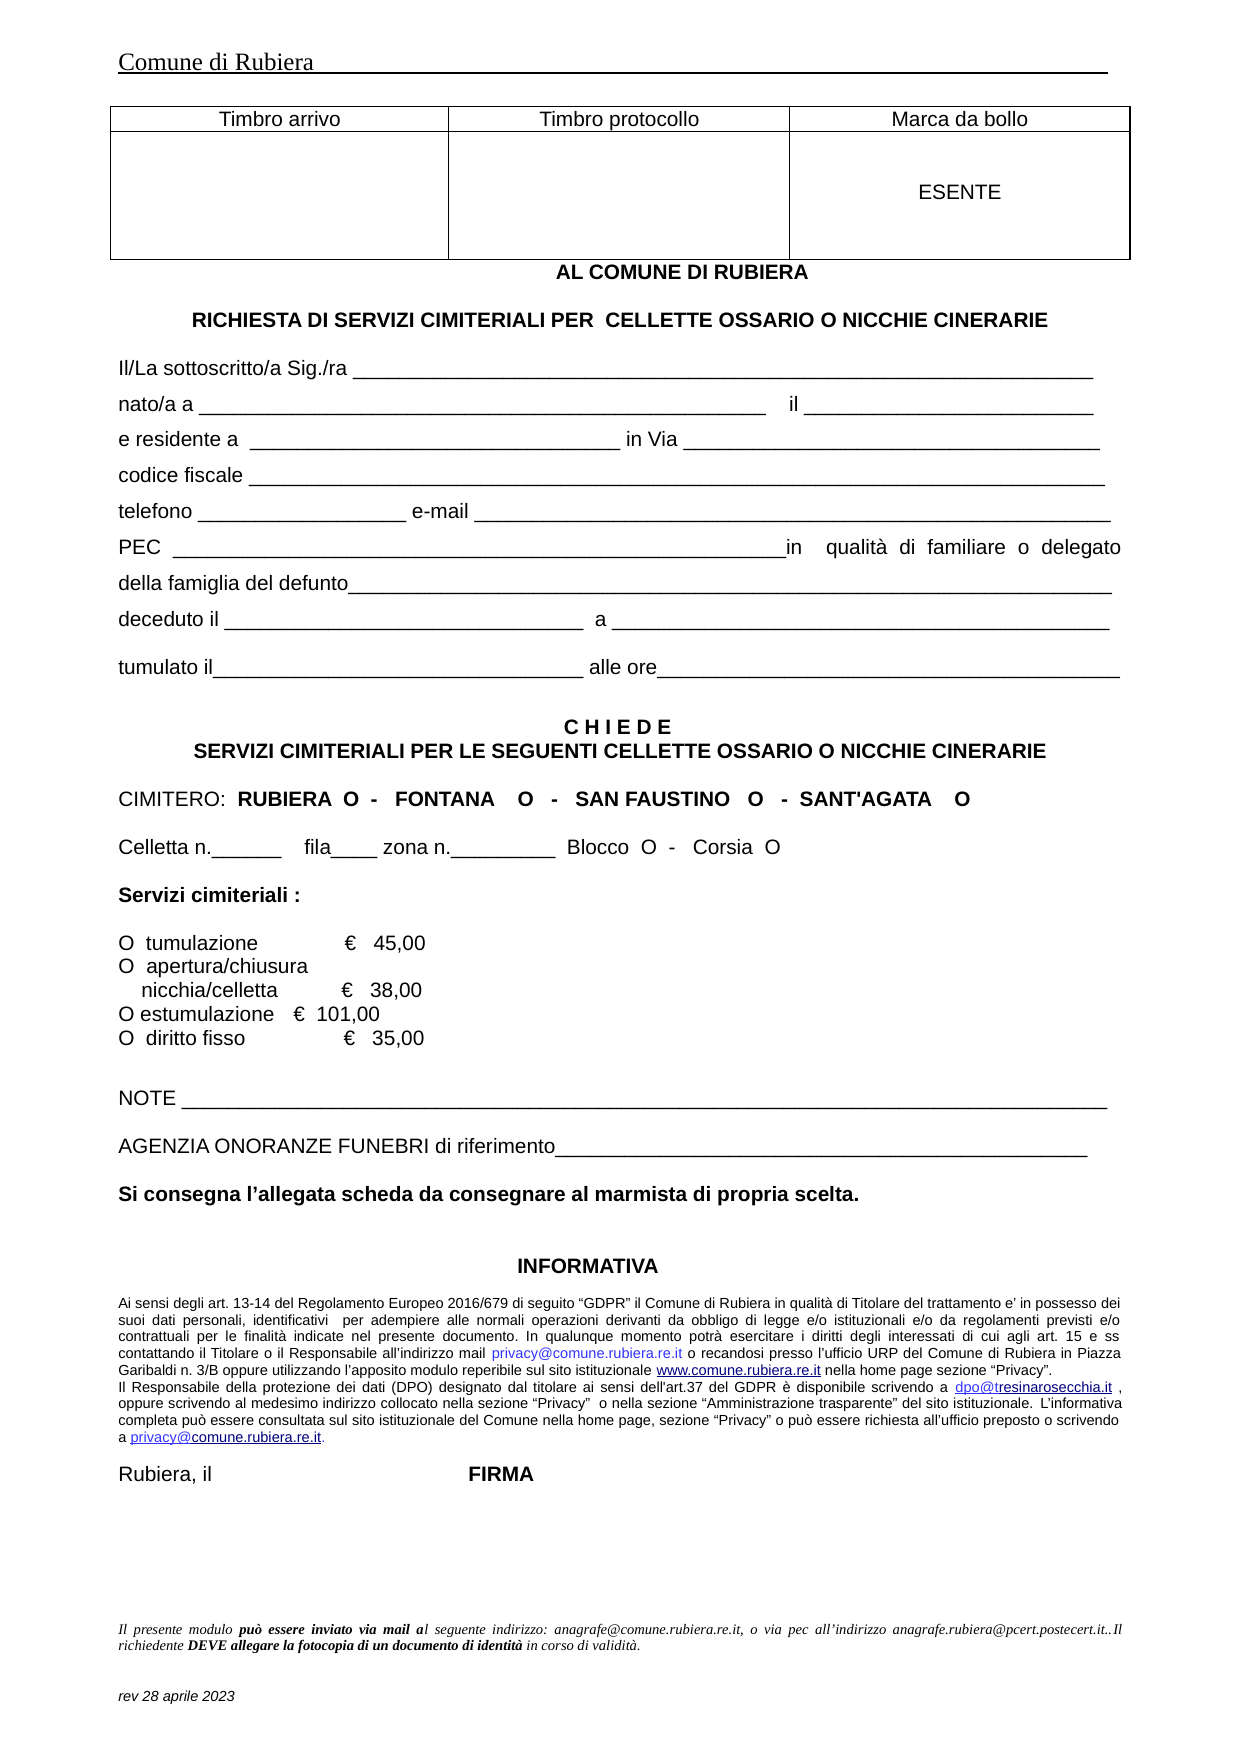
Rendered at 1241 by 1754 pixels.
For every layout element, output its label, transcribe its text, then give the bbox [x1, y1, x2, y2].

text Ai sensi degli art. 13-14 del Regolamento Europeo 2016/679 di seguito “GDPR” il Comune di Rubiera in qualità di Titolare del trattamento e’ in possesso dei suoi dati personali, identificativi per adempiere alle normali operazioni derivanti da obbligo di legge e/o istituzionali e/o da regolamenti previsti e/o contrattuali per le finalità indicate nel presente documento. In qualunque momento potrà esercitare i diritti degli interessati di cui agli art. 15 e ss contattando il Titolare o il Responsabile all’indirizzo mail privacy@comune.rubiera.re.it o recandosi presso l’ufficio URP del Comune di Rubiera in Piazza Garibaldi n. 3/B oppure utilizzando l’apposito modulo reperibile sul sito istituzionale www.comune.rubiera.re.it nella home page sezione “Privacy”. [118, 1294, 1122, 1378]
text CIMITERO: RUBIERA O - FONTANA O - SAN FAUSTINO O - SANT'AGATA O [118, 787, 1122, 811]
table_header Timbro arrivo [111, 107, 448, 131]
text tumulato il________________________________ alle ore________________________________________ [118, 655, 1122, 679]
text Il presente modulo può essere inviato via mail al seguente indirizzo: anagrafe@comune.rubiera.re.it, o via pec all’indirizzo anagrafe.rubiera@pcert.postecert.it..Il richiedente DEVE allegare la fotocopia di un documento di identità in corso di validità. [118, 1620, 1122, 1654]
text INFORMATIVA [118, 1254, 1122, 1278]
text O apertura/chiusura [118, 954, 1122, 978]
text O estumulazione € 101,00 [118, 1002, 1122, 1026]
table_cell ESENTE [790, 132, 1129, 258]
text Rubiera, il FIRMA [118, 1462, 1122, 1486]
text O tumulazione € 45,00 [118, 930, 1122, 954]
text Celletta n.______ fila____ zona n._________ Blocco O - Corsia O [118, 834, 1122, 858]
text nato/a a _________________________________________________ il _________________________ [118, 391, 1112, 415]
subtitle AL COMUNE DI RUBIERA [118, 260, 1122, 283]
table_header Marca da bollo [790, 107, 1129, 131]
table_header Timbro protocollo [449, 107, 789, 131]
text e residente a ________________________________ in Via ____________________________________ [118, 427, 1112, 451]
text Si consegna l’allegata scheda da consegnare al marmista di propria scelta. [118, 1182, 1122, 1206]
text AGENZIA ONORANZE FUNEBRI di riferimento______________________________________________ [118, 1134, 1122, 1158]
text rev 28 aprile 2023 [118, 1687, 1122, 1704]
text C H I E D E [118, 715, 1122, 739]
text RICHIESTA DI SERVIZI CIMITERIALI PER CELLETTE OSSARIO O NICCHIE CINERARIE [118, 307, 1122, 331]
table_cell [111, 132, 448, 258]
table_cell [449, 132, 789, 258]
text Il Responsabile della protezione dei dati (DPO) designato dal titolare ai sensi dell'art.37 del GDPR è disponibile scrivendo a dpo@tresinarosecchia.it , oppure scrivendo al medesimo indirizzo collocato nella sezione “Privacy” o nella sezione “Amministrazione trasparente” del sito istituzionale. L’informativa completa può essere consultata sul sito istituzionale del Comune nella home page, sezione “Privacy” o può essere richiesta all’ufficio preposto o scrivendo a privacy@comune.rubiera.re.it. [118, 1378, 1122, 1446]
text codice fiscale __________________________________________________________________________ [118, 463, 1112, 487]
text SERVIZI CIMITERIALI PER LE SEGUENTI CELLETTE OSSARIO O NICCHIE CINERARIE [118, 739, 1122, 763]
text telefono __________________ e-mail _______________________________________________________ [118, 499, 1112, 523]
text NOTE ________________________________________________________________________________ [118, 1086, 1122, 1110]
text O diritto fisso € 35,00 [118, 1026, 1122, 1050]
text Servizi cimiteriali : [118, 882, 1122, 906]
text nicchia/celletta € 38,00 [118, 978, 1122, 1002]
text PEC _____________________________________________________in qualità di familiare o delegato della famiglia del defunto__________________________________________________________________ [118, 535, 1122, 595]
text deceduto il _______________________________ a ___________________________________________ [118, 607, 1122, 631]
text Il/La sottoscritto/a Sig./ra ________________________________________________________________ [118, 355, 1122, 379]
